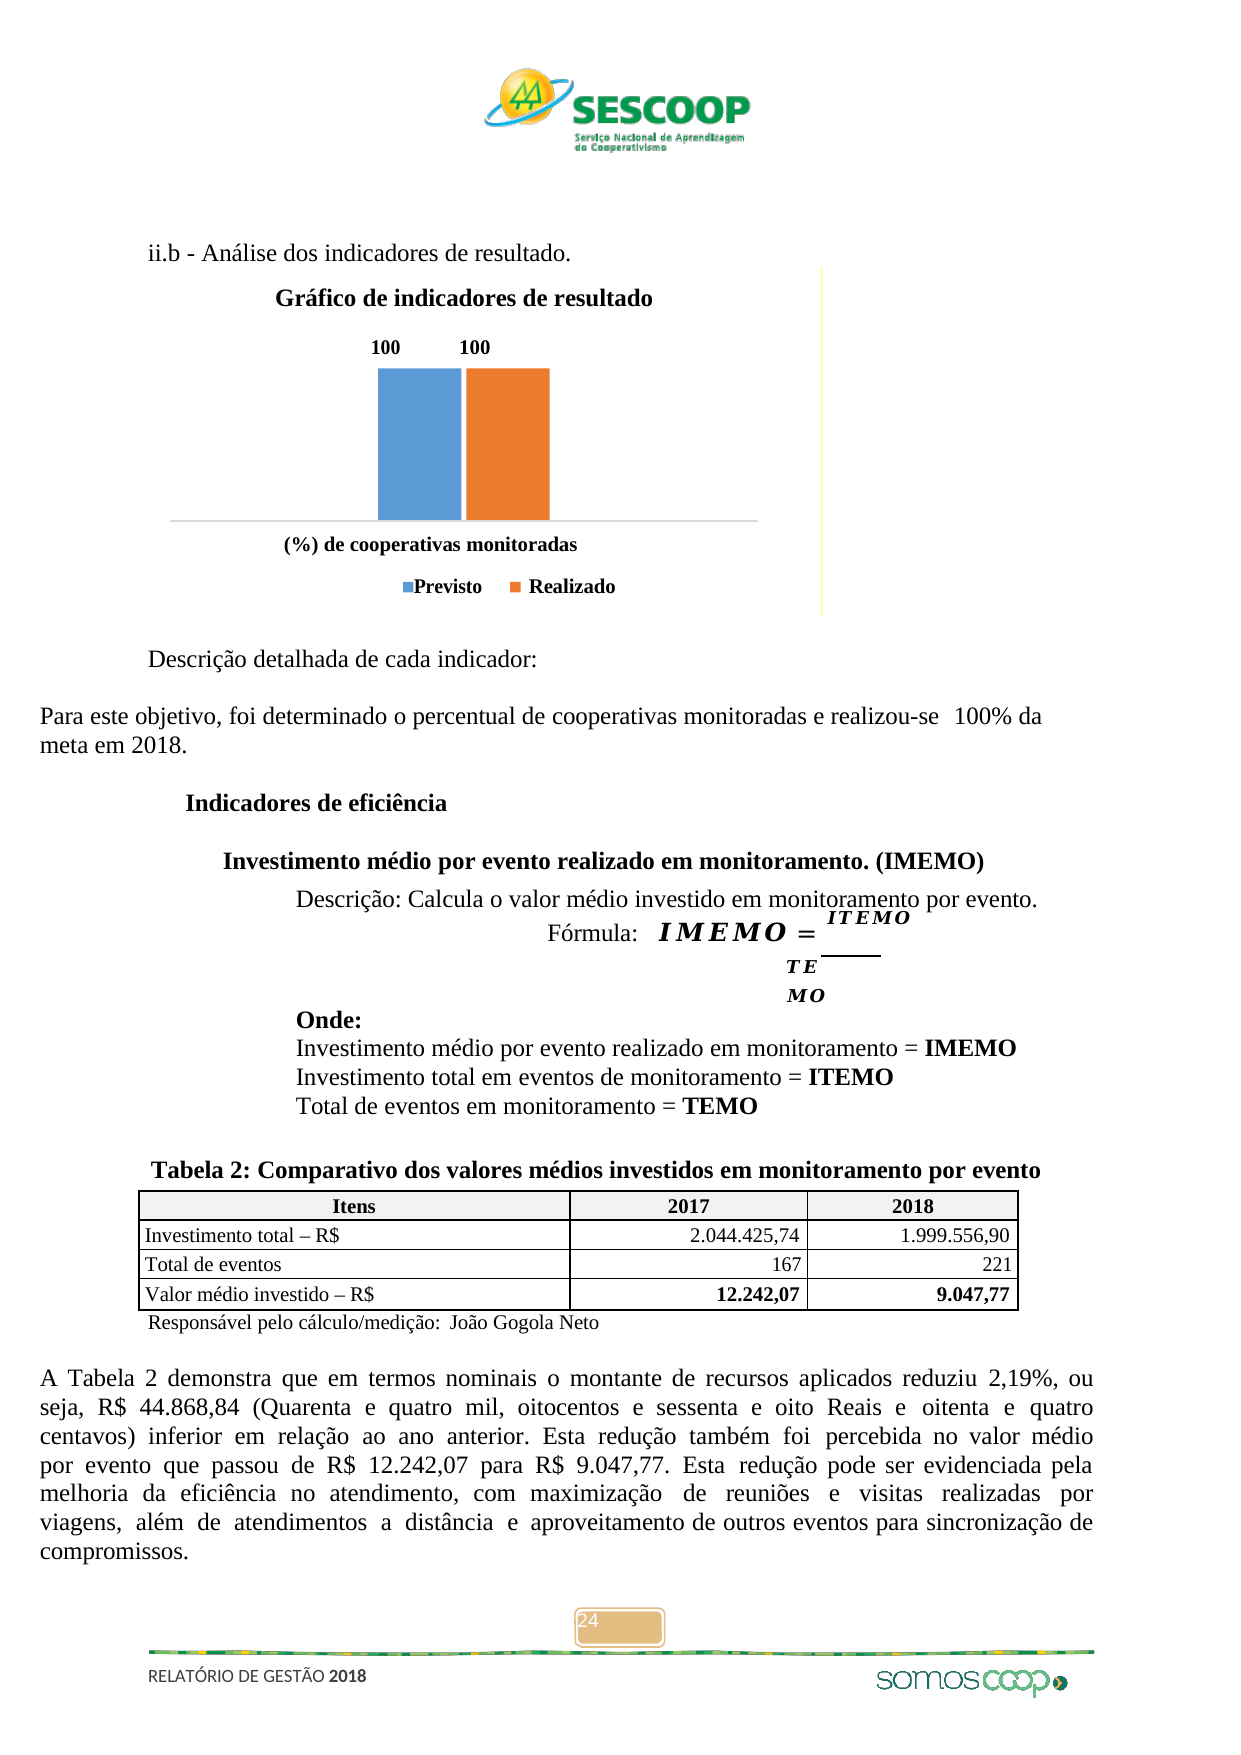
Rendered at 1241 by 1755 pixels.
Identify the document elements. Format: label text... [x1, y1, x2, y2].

table_cell 9.047,77 [808, 1279, 1017, 1308]
table_cell Valor médio investido – R$ [140, 1279, 569, 1308]
subtitle Gráfico de indicadores de resultado [275, 283, 821, 311]
text 100 100 [39, 335, 821, 359]
text Investimento total em eventos de monitoramento = ITEMO [296, 1062, 1201, 1091]
table_header 2017 [571, 1192, 807, 1219]
text [822, 574, 1201, 598]
table_cell 2.044.425,74 [571, 1221, 807, 1248]
text 𝑻𝑬𝑴𝑶 [785, 950, 1201, 1008]
text Investimento médio por evento realizado em monitoramento. (IMEMO) [223, 846, 1201, 875]
subtitle Indicadores de eficiência [185, 788, 1201, 817]
text ii.b - Análise dos indicadores de resultado. [148, 238, 1201, 267]
table_cell Total de eventos [140, 1250, 569, 1278]
table_cell 1.999.556,90 [808, 1221, 1017, 1248]
table_cell 167 [571, 1250, 807, 1278]
text Previsto Realizado [378, 574, 821, 598]
table_cell Investimento total – R$ [140, 1221, 569, 1248]
subtitle Onde: [296, 1008, 1201, 1033]
table_header Itens [140, 1192, 569, 1219]
text A Tabela 2 demonstra que em termos nominais o montante de recursos aplicados reduziu 2,19%, ou seja, R$ 44.868,84 (Quarenta e quatro mil, oitocentos e sessenta e oito Reais e oitenta e quatro centavos) inferior em relação ao ano anterior. Esta redução também foi percebida no valor médio por evento que passou de R$ 12.242,07 para R$ 9.047,77. Esta redução pode ser evidenciada pela melhoria da eficiência no atendimento, com maximização de reuniões e visitas realizadas por viagens, além de atendimentos a distância e aproveitamento de outros eventos para sincronização de compromissos. [39, 1363, 1094, 1565]
table_header 2018 [808, 1192, 1017, 1219]
table_cell 12.242,07 [571, 1279, 807, 1308]
text Total de eventos em monitoramento = TEMO [296, 1091, 1201, 1120]
text [822, 532, 890, 556]
text Para este objetivo, foi determinado o percentual de cooperativas monitoradas e realizou-se 100% da meta em 2018. [39, 701, 1092, 759]
text [822, 335, 896, 359]
text (%) de cooperativas monitoradas [39, 532, 821, 556]
subtitle [822, 283, 1201, 311]
text Fórmula: 𝑰𝑴𝑬𝑴𝑶 = 𝑰𝑻𝑬𝑴𝑶 [547, 909, 1201, 950]
table_cell 221 [808, 1250, 1017, 1278]
text Responsável pelo cálculo/medição: João Gogola Neto [148, 1311, 1201, 1334]
text Descrição: Calcula o valor médio investido em monitoramento por evento. [364, 904, 928, 909]
text Descrição detalhada de cada indicador: [148, 644, 1201, 673]
text Investimento médio por evento realizado em monitoramento = IMEMO [296, 1033, 1201, 1062]
subtitle Tabela 2: Comparativo dos valores médios investidos em monitoramento por evento [39, 1155, 1152, 1183]
